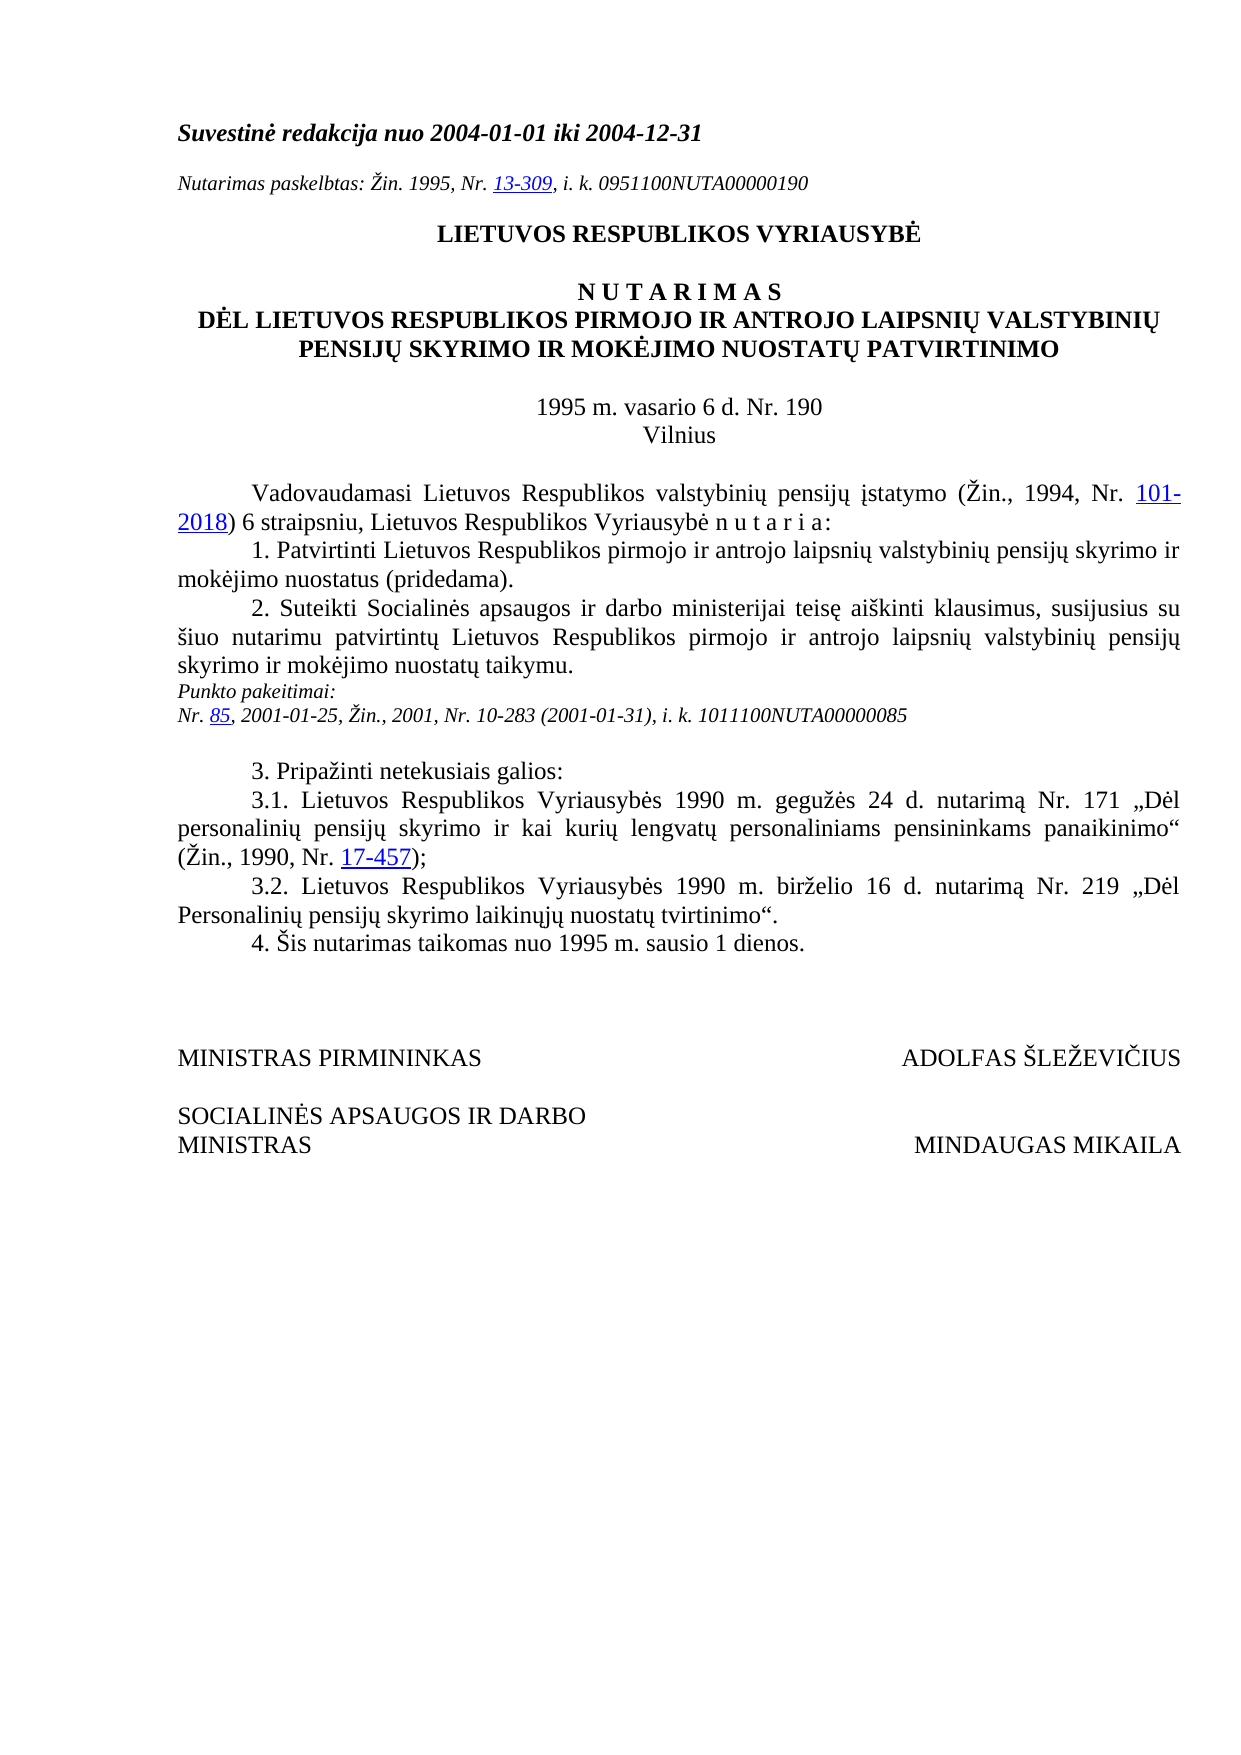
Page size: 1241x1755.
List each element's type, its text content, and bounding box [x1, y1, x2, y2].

text 1995 m. vasario 6 d. Nr. 190 [177, 392, 1181, 420]
text 1. Patvirtinti Lietuvos Respublikos pirmojo ir antrojo laipsnių valstybinių pensijų skyrimo ir mokėjimo nuostatus (pridedama). [177, 535, 1181, 593]
text Vilnius [177, 420, 1181, 449]
text 3. Pripažinti netekusiais galios: [177, 756, 1181, 785]
text MINISTRAS MINDAUGAS MIKAILA [177, 1130, 1181, 1158]
text Nutarimas paskelbtas: Žin. 1995, Nr. 13-309, i. k. 0951100NUTA00000190 [177, 171, 1181, 195]
text LIETUVOS RESPUBLIKOS VYRIAUSYBĖ [177, 219, 1181, 248]
text 2. Suteikti Socialinės apsaugos ir darbo ministerijai teisę aiškinti klausimus, susijusius su šiuo nutarimu patvirtintų Lietuvos Respublikos pirmojo ir antrojo laipsnių valstybinių pensijų skyrimo ir mokėjimo nuostatų taikymu. [177, 593, 1181, 679]
text Suvestinė redakcija nuo 2004-01-01 iki 2004-12-31 [177, 118, 1181, 147]
text SOCIALINĖS APSAUGOS IR DARBO [177, 1101, 1181, 1130]
text 4. Šis nutarimas taikomas nuo 1995 m. sausio 1 dienos. [177, 928, 1181, 957]
text Punkto pakeitimai: [177, 679, 1181, 703]
text Vadovaudamasi Lietuvos Respublikos valstybinių pensijų įstatymo (Žin., 1994, Nr. 101-2018) 6 straipsniu, Lietuvos Respublikos Vyriausybė nutaria: [177, 478, 1181, 535]
text 3.2. Lietuvos Respublikos Vyriausybės 1990 m. birželio 16 d. nutarimą Nr. 219 „Dėl Personalinių pensijų skyrimo laikinųjų nuostatų tvirtinimo“. [177, 871, 1181, 928]
text 3.1. Lietuvos Respublikos Vyriausybės 1990 m. gegužės 24 d. nutarimą Nr. 171 „Dėl personalinių pensijų skyrimo ir kai kurių lengvatų personaliniams pensininkams panaikinimo“ (Žin., 1990, Nr. 17-457); [177, 785, 1181, 871]
text MINISTRAS PIRMININKAS ADOLFAS ŠLEŽEVIČIUS [177, 1043, 1181, 1072]
text N U T A R I M A S [177, 277, 1181, 305]
text DĖL LIETUVOS RESPUBLIKOS PIRMOJO IR ANTROJO LAIPSNIŲ VALSTYBINIŲ PENSIJŲ SKYRIMO IR MOKĖJIMO NUOSTATŲ PATVIRTINIMO [177, 305, 1181, 363]
text Nr. 85, 2001-01-25, Žin., 2001, Nr. 10-283 (2001-01-31), i. k. 1011100NUTA00000085 [177, 703, 1181, 727]
